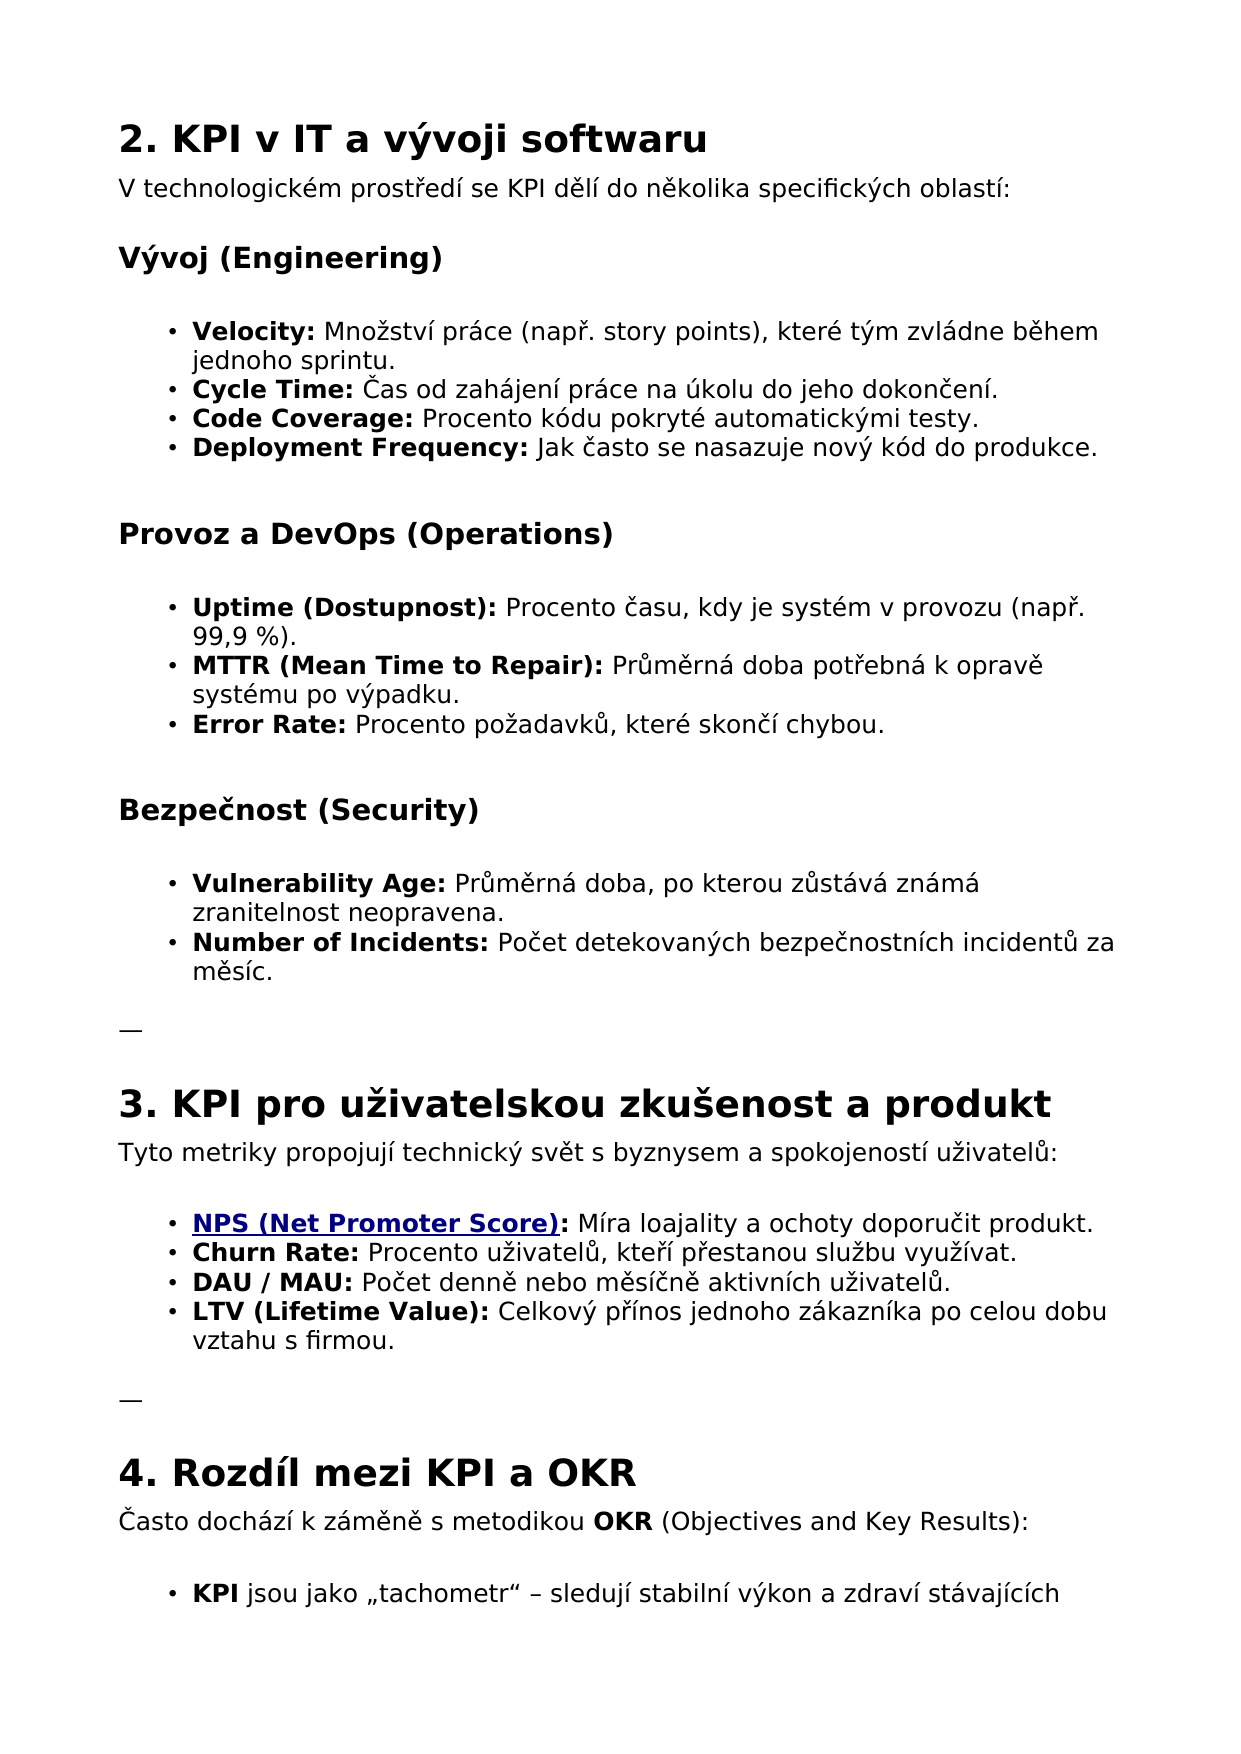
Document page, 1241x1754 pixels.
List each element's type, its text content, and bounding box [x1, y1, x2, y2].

text — [118, 1385, 1122, 1414]
list MTTR (Mean Time to Repair): Průměrná doba potřebná k opravě systému po výpadku. [177, 651, 1122, 710]
list Vulnerability Age: Průměrná doba, po kterou zůstává známá zranitelnost neopravena. [177, 869, 1122, 928]
list Error Rate: Procento požadavků, které skončí chybou. [177, 710, 1122, 739]
list Number of Incidents: Počet detekovaných bezpečnostních incidentů za měsíc. [177, 928, 1122, 986]
list LTV (Lifetime Value): Celkový přínos jednoho zákazníka po celou dobu vztahu s firmou. [177, 1297, 1122, 1355]
subtitle Provoz a DevOps (Operations) [118, 517, 1122, 551]
list Cycle Time: Čas od zahájení práce na úkolu do jeho dokončení. [177, 375, 1122, 404]
list NPS (Net Promoter Score): Míra loajality a ochoty doporučit produkt. [177, 1209, 1122, 1239]
subtitle 2. KPI v IT a vývoji softwaru [118, 118, 1122, 162]
list Velocity: Množství práce (např. story points), které tým zvládne během jednoho sprintu. [177, 317, 1122, 375]
subtitle Bezpečnost (Security) [118, 793, 1122, 827]
list KPI jsou jako „tachometr“ – sledují stabilní výkon a zdraví stávajících [177, 1579, 1122, 1608]
list Uptime (Dostupnost): Procento času, kdy je systém v provozu (např. 99,9 %). [177, 593, 1122, 651]
text V technologickém prostředí se KPI dělí do několika specifických oblastí: [118, 174, 1122, 203]
list Deployment Frequency: Jak často se nasazuje nový kód do produkce. [177, 433, 1122, 463]
list Code Coverage: Procento kódu pokryté automatickými testy. [177, 404, 1122, 433]
list Churn Rate: Procento uživatelů, kteří přestanou službu využívat. [177, 1239, 1122, 1268]
text Často dochází k záměně s metodikou OKR (Objectives and Key Results): [118, 1508, 1122, 1537]
subtitle 4. Rozdíl mezi KPI a OKR [118, 1451, 1122, 1495]
text — [118, 1016, 1122, 1045]
list DAU / MAU: Počet denně nebo měsíčně aktivních uživatelů. [177, 1268, 1122, 1297]
text Tyto metriky propojují technický svět s byznysem a spokojeností uživatelů: [118, 1138, 1122, 1167]
subtitle 3. KPI pro uživatelskou zkušenost a produkt [118, 1082, 1122, 1126]
subtitle Vývoj (Engineering) [118, 241, 1122, 275]
